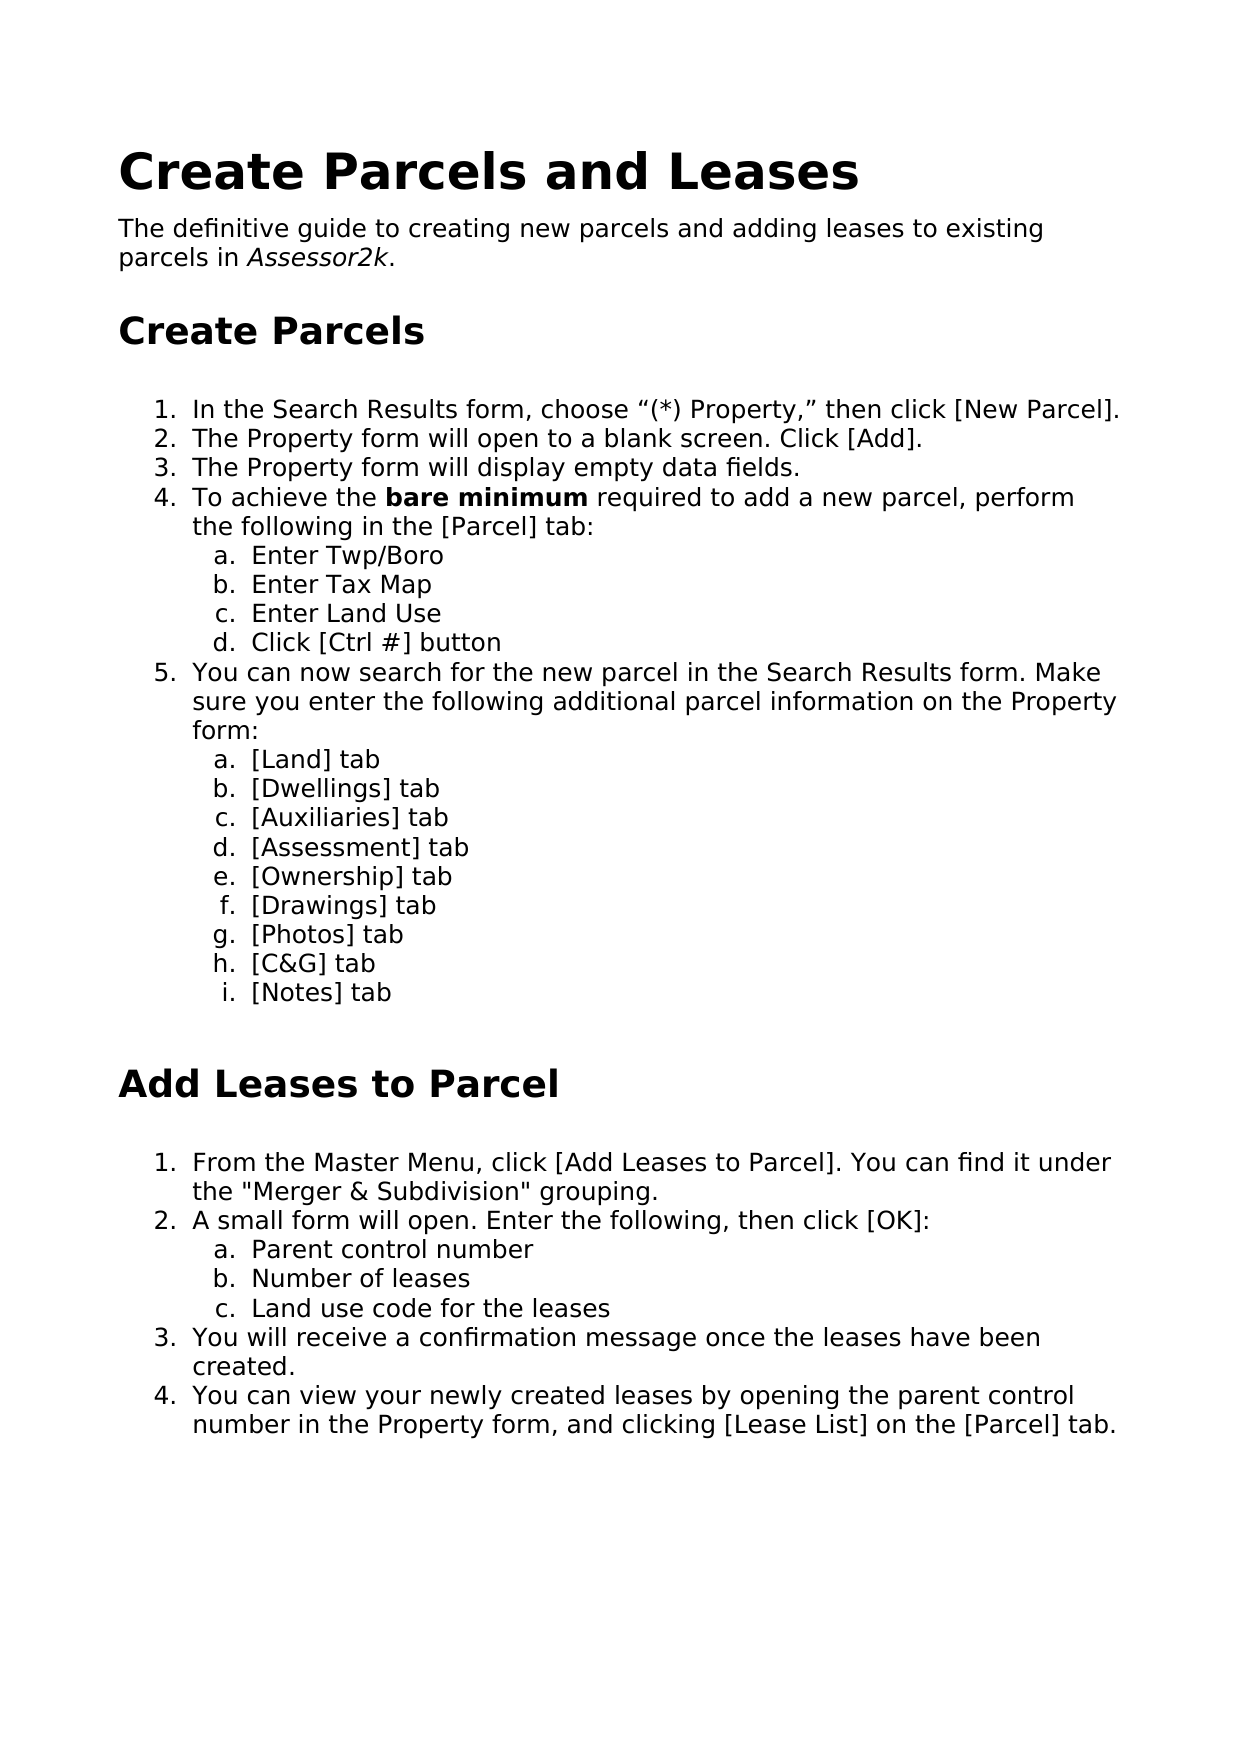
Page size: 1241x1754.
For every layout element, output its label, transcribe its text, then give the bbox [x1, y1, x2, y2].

list The Property form will open to a blank screen. Click [Add]. [177, 424, 1122, 454]
list From the Master Menu, click [Add Leases to Parcel]. You can find it under the "Merger & Subdivision" grouping. [177, 1148, 1122, 1206]
list [Drawings] tab [236, 891, 1122, 920]
list [Assessment] tab [236, 833, 1122, 862]
list Enter Twp/Boro [236, 541, 1122, 570]
list Number of leases [236, 1264, 1122, 1294]
list To achieve the bare minimum required to add a new parcel, perform the following in the [Parcel] tab: [177, 483, 1122, 541]
list In the Search Results form, choose “(*) Property,” then click [New Parcel]. [177, 395, 1122, 424]
subtitle Create Parcels [118, 310, 1122, 353]
list Click [Ctrl #] button [236, 629, 1122, 658]
list Parent control number [236, 1235, 1122, 1264]
list [Land] tab [236, 745, 1122, 774]
list [Photos] tab [236, 920, 1122, 949]
list [Notes] tab [236, 979, 1122, 1008]
subtitle Add Leases to Parcel [118, 1062, 1122, 1106]
list Enter Tax Map [236, 570, 1122, 599]
text The definitive guide to creating new parcels and adding leases to existing parcels in Assessor2k. [118, 214, 1122, 272]
list You can now search for the new parcel in the Search Results form. Make sure you enter the following additional parcel information on the Property form: [177, 658, 1122, 745]
list [Dwellings] tab [236, 774, 1122, 804]
list [Ownership] tab [236, 862, 1122, 891]
list [Auxiliaries] tab [236, 804, 1122, 833]
list A small form will open. Enter the following, then click [OK]: [177, 1206, 1122, 1235]
list Land use code for the leases [236, 1294, 1122, 1323]
subtitle Create Parcels and Leases [118, 143, 1122, 201]
list You can view your newly created leases by opening the parent control number in the Property form, and clicking [Lease List] on the [Parcel] tab. [177, 1381, 1122, 1439]
list The Property form will display empty data fields. [177, 454, 1122, 483]
list [C&G] tab [236, 949, 1122, 979]
list Enter Land Use [236, 599, 1122, 629]
list You will receive a confirmation message once the leases have been created. [177, 1323, 1122, 1381]
